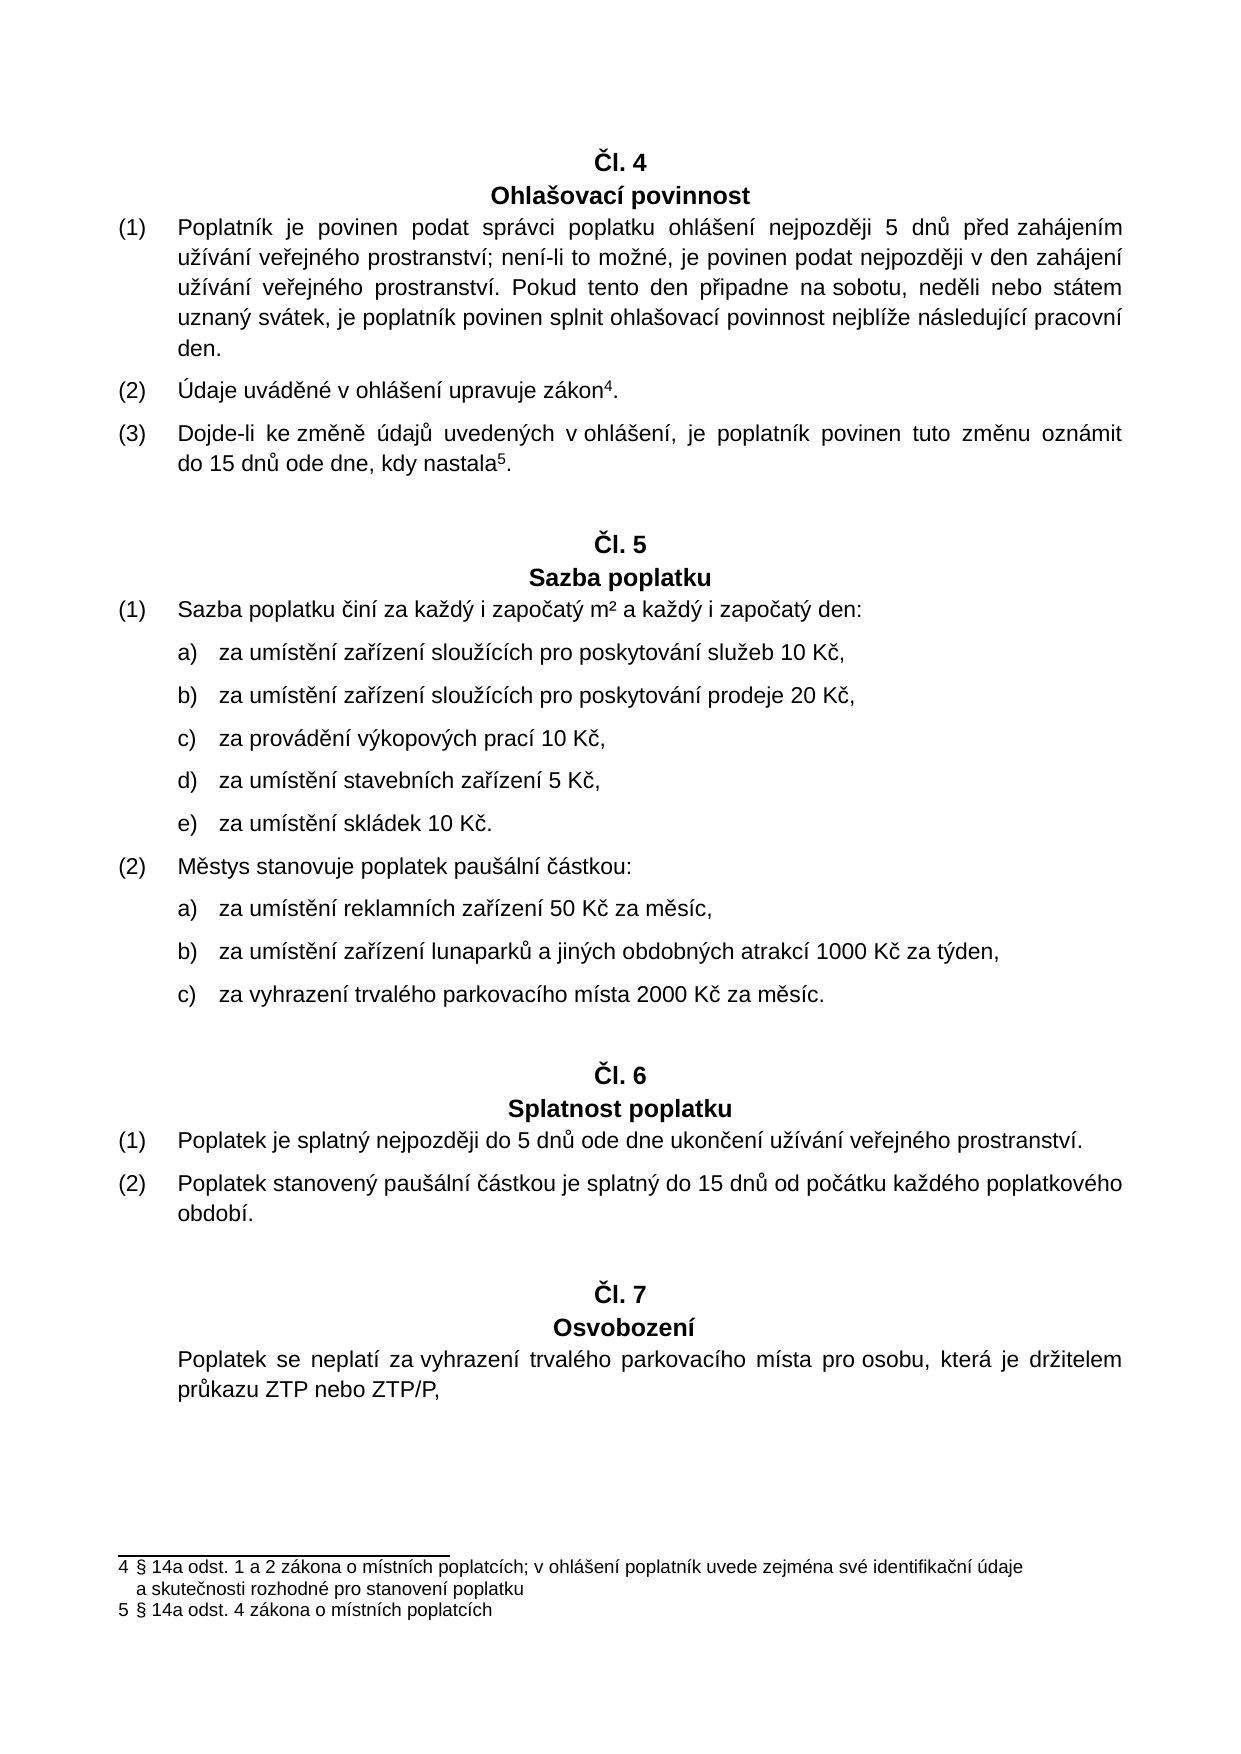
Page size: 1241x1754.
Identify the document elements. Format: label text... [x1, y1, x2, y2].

list za umístění reklamních zařízení 50 Kč za měsíc, [177, 895, 1122, 922]
list za umístění zařízení sloužících pro poskytování prodeje 20 Kč, [177, 682, 1122, 708]
list za provádění výkopových prací 10 Kč, [177, 724, 1122, 751]
text Poplatek se neplatí za vyhrazení trvalého parkovacího místa pro osobu, která je držitelem průkazu ZTP nebo ZTP/P, [177, 1346, 1122, 1403]
list Údaje uváděné v ohlášení upravuje zákon. [118, 377, 1122, 404]
list za umístění skládek 10 Kč. [177, 810, 1122, 836]
list za umístění zařízení lunaparků a jiných obdobných atrakcí 1000 Kč za týden, [177, 938, 1122, 964]
list § 14a odst. 1 a 2 zákona o místních poplatcích; v ohlášení poplatník uvede zejména své identifikační údaje a skutečnosti rozhodné pro stanovení poplatku [118, 1556, 1122, 1599]
subtitle Čl. 7 Osvobození [118, 1280, 1122, 1342]
subtitle Čl. 5 Sazba poplatku [118, 530, 1122, 592]
list § 14a odst. 4 zákona o místních poplatcích [118, 1599, 1122, 1621]
list Poplatník je povinen podat správci poplatku ohlášení nejpozději 5 dnů před zahájením užívání veřejného prostranství; není-li to možné, je povinen podat nejpozději v den zahájení užívání veřejného prostranství. Pokud tento den připadne na sobotu, neděli nebo státem uznaný svátek, je poplatník povinen splnit ohlašovací povinnost nejblíže následující pracovní den. [118, 214, 1122, 361]
list Poplatek stanovený paušální částkou je splatný do 15 dnů od počátku každého poplatkového období. [118, 1170, 1122, 1226]
list Poplatek je splatný nejpozději do 5 dnů ode dne ukončení užívání veřejného prostranství. [118, 1127, 1122, 1153]
list za umístění zařízení sloužících pro poskytování služeb 10 Kč, [177, 639, 1122, 666]
subtitle Čl. 6 Splatnost poplatku [118, 1061, 1122, 1123]
list za vyhrazení trvalého parkovacího místa 2000 Kč za měsíc. [177, 981, 1122, 1007]
list Sazba poplatku činí za každý i započatý m² a každý i započatý den: [118, 596, 1122, 623]
subtitle Čl. 4 Ohlašovací povinnost [118, 148, 1122, 209]
list Dojde-li ke změně údajů uvedených v ohlášení, je poplatník povinen tuto změnu oznámit do 15 dnů ode dne, kdy nastala. [118, 420, 1122, 477]
list za umístění stavebních zařízení 5 Kč, [177, 767, 1122, 794]
list Městys stanovuje poplatek paušální částkou: [118, 853, 1122, 879]
